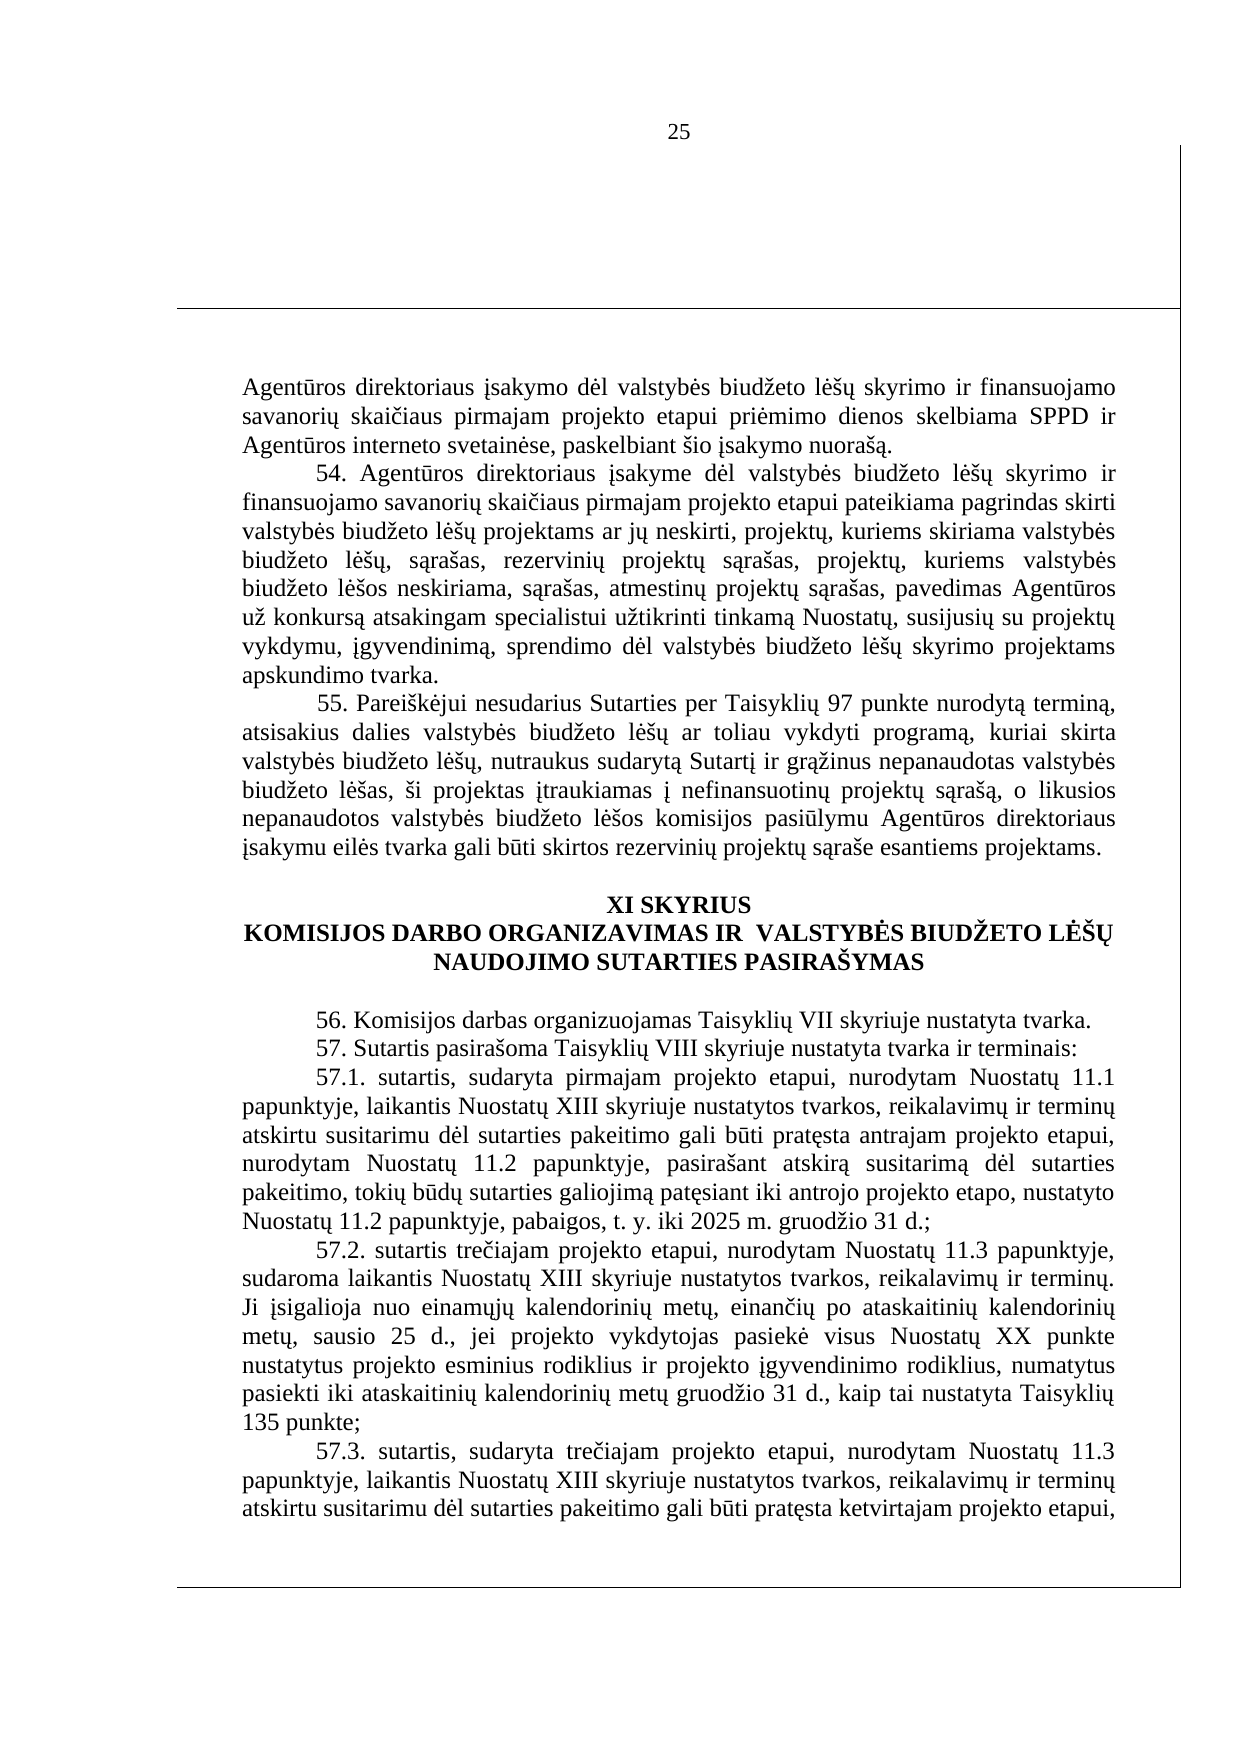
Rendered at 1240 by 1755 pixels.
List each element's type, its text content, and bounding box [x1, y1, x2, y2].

text 57. Sutartis pasirašoma Taisyklių VIII skyriuje nustatyta tvarka ir terminais: [177, 1033, 1181, 1062]
text 57.1. sutartis, sudaryta pirmajam projekto etapui, nurodytam Nuostatų 11.1 papunktyje, laikantis Nuostatų XIII skyriuje nustatytos tvarkos, reikalavimų ir terminų atskirtu susitarimu dėl sutarties pakeitimo gali būti pratęsta antrajam projekto etapui, nurodytam Nuostatų 11.2 papunktyje, pasirašant atskirą susitarimą dėl sutarties pakeitimo, tokių būdų sutarties galiojimą patęsiant iki antrojo projekto etapo, nustatyto Nuostatų 11.2 papunktyje, pabaigos, t. y. iki 2025 m. gruodžio 31 d.; [177, 1062, 1180, 1235]
text XI SKYRIUS [177, 890, 1180, 918]
text 56. Komisijos darbas organizuojamas Taisyklių VII skyriuje nustatyta tvarka. [177, 1005, 1180, 1033]
text 57.3. sutartis, sudaryta trečiajam projekto etapui, nurodytam Nuostatų 11.3 papunktyje, laikantis Nuostatų XIII skyriuje nustatytos tvarkos, reikalavimų ir terminų atskirtu susitarimu dėl sutarties pakeitimo gali būti pratęsta ketvirtajam projekto etapui, [177, 1436, 1180, 1587]
text 57.2. sutartis trečiajam projekto etapui, nurodytam Nuostatų 11.3 papunktyje, sudaroma laikantis Nuostatų XIII skyriuje nustatytos tvarkos, reikalavimų ir terminų. Ji įsigalioja nuo einamųjų kalendorinių metų, einančių po ataskaitinių kalendorinių metų, sausio 25 d., jei projekto vykdytojas pasiekė visus Nuostatų XX punkte nustatytus projekto esminius rodiklius ir projekto įgyvendinimo rodiklius, numatytus pasiekti iki ataskaitinių kalendorinių metų gruodžio 31 d., kaip tai nustatyta Taisyklių 135 punkte; [177, 1235, 1180, 1436]
text 54. Agentūros direktoriaus įsakyme dėl valstybės biudžeto lėšų skyrimo ir finansuojamo savanorių skaičiaus pirmajam projekto etapui pateikiama pagrindas skirti valstybės biudžeto lėšų projektams ar jų neskirti, projektų, kuriems skiriama valstybės biudžeto lėšų, sąrašas, rezervinių projektų sąrašas, projektų, kuriems valstybės biudžeto lėšos neskiriama, sąrašas, atmestinų projektų sąrašas, pavedimas Agentūros už konkursą atsakingam specialistui užtikrinti tinkamą Nuostatų, susijusių su projektų vykdymu, įgyvendinimą, sprendimo dėl valstybės biudžeto lėšų skyrimo projektams apskundimo tvarka. [177, 458, 1181, 688]
text Agentūros direktoriaus įsakymo dėl valstybės biudžeto lėšų skyrimo ir finansuojamo savanorių skaičiaus pirmajam projekto etapui priėmimo dienos skelbiama SPPD ir Agentūros interneto svetainėse, paskelbiant šio įsakymo nuorašą. [177, 308, 1180, 458]
text 55. Pareiškėjui nesudarius Sutarties per Taisyklių 97 punkte nurodytą terminą, atsisakius dalies valstybės biudžeto lėšų ar toliau vykdyti programą, kuriai skirta valstybės biudžeto lėšų, nutraukus sudarytą Sutartį ir grąžinus nepanaudotas valstybės biudžeto lėšas, ši projektas įtraukiamas į nefinansuotinų projektų sąrašą, o likusios nepanaudotos valstybės biudžeto lėšos komisijos pasiūlymu Agentūros direktoriaus įsakymu eilės tvarka gali būti skirtos rezervinių projektų sąraše esantiems projektams. [177, 688, 1181, 861]
text KOMISIJOS DARBO ORGANIZAVIMAS IR VALSTYBĖS BIUDŽETO LĖŠŲ NAUDOJIMO SUTARTIES PASIRAŠYMAS [177, 918, 1181, 976]
